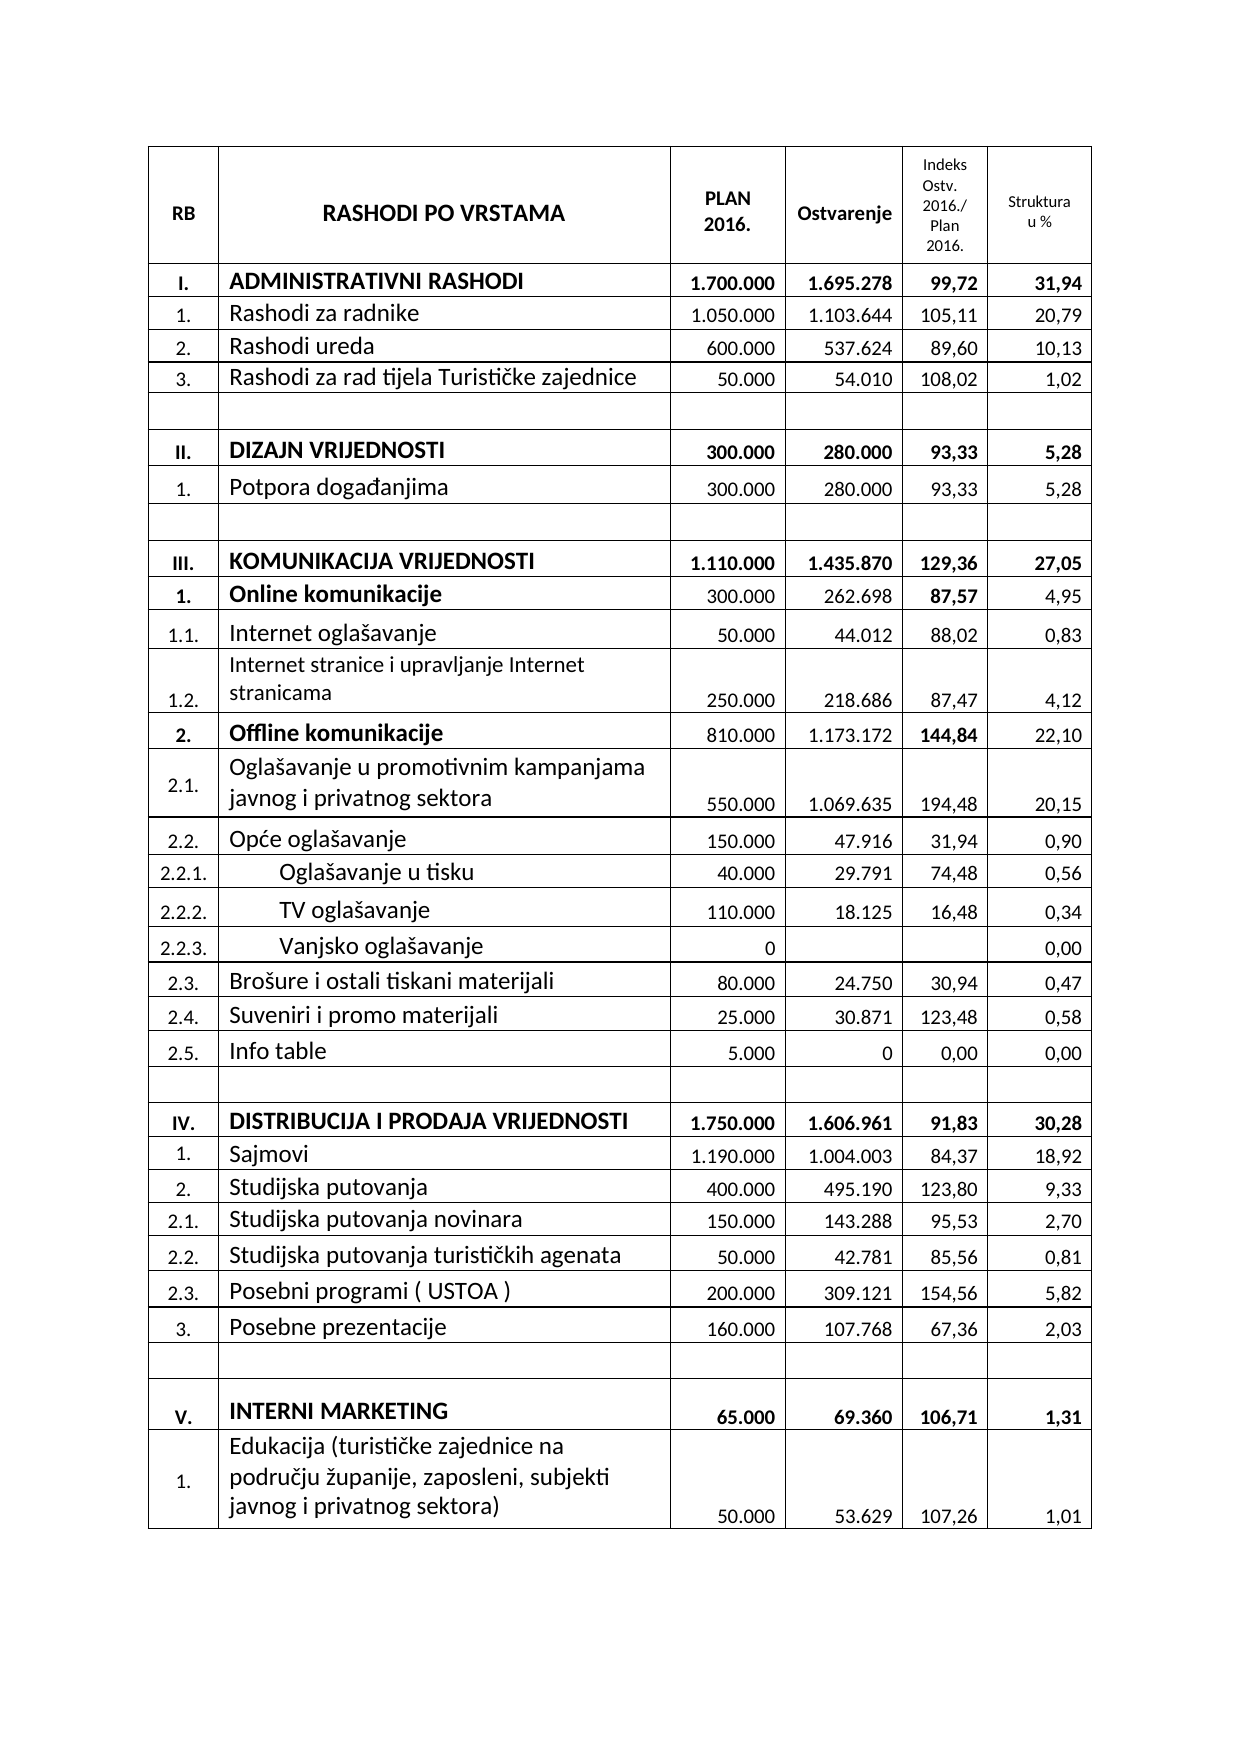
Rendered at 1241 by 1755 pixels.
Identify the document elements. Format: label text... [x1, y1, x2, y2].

table_cell Internet oglašavanje [219, 610, 670, 648]
table_cell [219, 1343, 670, 1378]
table_cell 300.000 [671, 466, 785, 503]
table_cell 20,79 [988, 297, 1091, 328]
table_cell 810.000 [671, 713, 785, 748]
table_cell III. [149, 541, 218, 576]
table_cell 93,33 [903, 430, 987, 465]
table_cell 218.686 [786, 649, 902, 712]
table_cell [149, 1067, 218, 1102]
table_cell Rashodi za rad tijela Turističke zajednice [219, 363, 670, 392]
table_cell [988, 1067, 1091, 1102]
table_cell [988, 393, 1091, 429]
table_cell 69.360 [786, 1379, 902, 1429]
table_cell Opće oglašavanje [219, 818, 670, 854]
table_header RASHODI PO VRSTAMA [219, 147, 670, 263]
table_cell 4,95 [988, 577, 1091, 609]
table_cell 99,72 [903, 264, 987, 296]
table_cell 30,28 [988, 1103, 1091, 1136]
table_cell 537.624 [786, 330, 902, 361]
table_cell 2,70 [988, 1203, 1091, 1234]
table_cell 47.916 [786, 818, 902, 854]
table_cell 65.000 [671, 1379, 785, 1429]
table_cell Rashodi ureda [219, 330, 670, 361]
table_cell Online komunikacije [219, 577, 670, 609]
table_cell [219, 504, 670, 540]
table_cell [988, 1343, 1091, 1378]
table_cell 154,56 [903, 1271, 987, 1306]
table_cell 84,37 [903, 1137, 987, 1169]
table_cell Posebni programi ( USTOA ) [219, 1271, 670, 1306]
table_cell 22,10 [988, 713, 1091, 748]
table_cell 40.000 [671, 855, 785, 887]
table_cell 144,84 [903, 713, 987, 748]
table_cell 0 [786, 1031, 902, 1066]
table_cell 250.000 [671, 649, 785, 712]
table_cell 1,01 [988, 1430, 1091, 1528]
table_cell 0,34 [988, 888, 1091, 926]
table_cell [671, 1343, 785, 1378]
table_cell TV oglašavanje [219, 888, 670, 926]
table_cell 200.000 [671, 1271, 785, 1306]
table_cell [988, 504, 1091, 540]
table_cell [786, 927, 902, 961]
table_cell 10,13 [988, 330, 1091, 361]
table_cell 88,02 [903, 610, 987, 648]
table_cell 30,94 [903, 963, 987, 996]
table_cell 5.000 [671, 1031, 785, 1066]
table_cell 2.1. [149, 749, 218, 816]
table_cell 50.000 [671, 610, 785, 648]
table_cell 50.000 [671, 363, 785, 392]
table_cell 80.000 [671, 963, 785, 996]
table_cell 87,47 [903, 649, 987, 712]
table_cell 5,82 [988, 1271, 1091, 1306]
table_cell 27,05 [988, 541, 1091, 576]
table_cell 3. [149, 363, 218, 392]
table_cell 30.871 [786, 997, 902, 1030]
table_cell 42.781 [786, 1236, 902, 1270]
table_cell 50.000 [671, 1236, 785, 1270]
table_cell 31,94 [903, 818, 987, 854]
table_cell [903, 393, 987, 429]
table_cell 2. [149, 330, 218, 361]
table_cell 106,71 [903, 1379, 987, 1429]
table_cell KOMUNIKACIJA VRIJEDNOSTI [219, 541, 670, 576]
table_cell [149, 1343, 218, 1378]
table_cell 1.435.870 [786, 541, 902, 576]
table_cell 18,92 [988, 1137, 1091, 1169]
table_cell 194,48 [903, 749, 987, 816]
table_cell 50.000 [671, 1430, 785, 1528]
table_cell 1. [149, 297, 218, 328]
table_cell 280.000 [786, 430, 902, 465]
table_cell 74,48 [903, 855, 987, 887]
table_cell 29.791 [786, 855, 902, 887]
table_cell V. [149, 1379, 218, 1429]
table_cell 1.750.000 [671, 1103, 785, 1136]
table_header PLAN 2016. [671, 147, 785, 263]
table_cell Posebne prezentacije [219, 1308, 670, 1342]
table_cell 2.3. [149, 1271, 218, 1306]
table_cell Info table [219, 1031, 670, 1066]
table_cell 1.190.000 [671, 1137, 785, 1169]
table_cell 25.000 [671, 997, 785, 1030]
table_cell 550.000 [671, 749, 785, 816]
table_cell Rashodi za radnike [219, 297, 670, 328]
table_cell 1,31 [988, 1379, 1091, 1429]
table_header RB [149, 147, 218, 263]
table_cell 160.000 [671, 1308, 785, 1342]
table_cell 91,83 [903, 1103, 987, 1136]
table_cell 600.000 [671, 330, 785, 361]
table_cell 262.698 [786, 577, 902, 609]
table_cell 2.3. [149, 963, 218, 996]
table_cell 110.000 [671, 888, 785, 926]
table_cell 1.695.278 [786, 264, 902, 296]
table_cell 107.768 [786, 1308, 902, 1342]
table_cell Oglašavanje u promotivnim kampanjama javnog i privatnog sektora [219, 749, 670, 816]
table_cell [786, 504, 902, 540]
table_cell 105,11 [903, 297, 987, 328]
table_cell 0,00 [988, 1031, 1091, 1066]
table_cell Studijska putovanja [219, 1170, 670, 1202]
table_cell 0,81 [988, 1236, 1091, 1270]
table_cell [671, 504, 785, 540]
table_cell [786, 1067, 902, 1102]
table_cell 16,48 [903, 888, 987, 926]
table_cell 309.121 [786, 1271, 902, 1306]
table_cell 2.2. [149, 818, 218, 854]
table_header Struktura u % [988, 147, 1091, 263]
table_cell Offline komunikacije [219, 713, 670, 748]
table_cell 1. [149, 466, 218, 503]
table_cell II. [149, 430, 218, 465]
table_cell Edukacija (turističke zajednice na području županije, zaposleni, subjekti javnog i privatnog sektora) [219, 1430, 670, 1528]
table_cell [219, 393, 670, 429]
table_cell 1. [149, 1137, 218, 1169]
table_cell [903, 504, 987, 540]
table_cell [671, 393, 785, 429]
table_cell [149, 504, 218, 540]
table_cell [903, 1343, 987, 1378]
table_cell [219, 1067, 670, 1102]
table_cell 1.173.172 [786, 713, 902, 748]
table_cell IV. [149, 1103, 218, 1136]
table_cell 2.5. [149, 1031, 218, 1066]
table_cell 1.606.961 [786, 1103, 902, 1136]
table_cell 300.000 [671, 430, 785, 465]
table_cell 9,33 [988, 1170, 1091, 1202]
table_cell 1.700.000 [671, 264, 785, 296]
table_cell [786, 393, 902, 429]
table_cell 123,80 [903, 1170, 987, 1202]
table_cell 1.110.000 [671, 541, 785, 576]
table_cell 24.750 [786, 963, 902, 996]
table_cell 0,83 [988, 610, 1091, 648]
table_cell I. [149, 264, 218, 296]
table_cell ADMINISTRATIVNI RASHODI [219, 264, 670, 296]
table_cell [149, 393, 218, 429]
table_cell 129,36 [903, 541, 987, 576]
table_cell 2.2.2. [149, 888, 218, 926]
table_cell [786, 1343, 902, 1378]
table_cell INTERNI MARKETING [219, 1379, 670, 1429]
table_cell 85,56 [903, 1236, 987, 1270]
table_cell 44.012 [786, 610, 902, 648]
table_cell 0 [671, 927, 785, 961]
table_cell 0,47 [988, 963, 1091, 996]
table_cell 2.2.1. [149, 855, 218, 887]
table_cell Potpora događanjima [219, 466, 670, 503]
table_cell [671, 1067, 785, 1102]
table_cell 0,00 [903, 1031, 987, 1066]
table_cell 107,26 [903, 1430, 987, 1528]
table_cell Studijska putovanja novinara [219, 1203, 670, 1234]
table_cell 31,94 [988, 264, 1091, 296]
table_cell 143.288 [786, 1203, 902, 1234]
table_cell 18.125 [786, 888, 902, 926]
table_cell 495.190 [786, 1170, 902, 1202]
table_cell 0,90 [988, 818, 1091, 854]
table_cell 1.1. [149, 610, 218, 648]
table_cell 5,28 [988, 466, 1091, 503]
table_cell 1. [149, 577, 218, 609]
table_cell 0,58 [988, 997, 1091, 1030]
table_cell 89,60 [903, 330, 987, 361]
table_cell Studijska putovanja turističkih agenata [219, 1236, 670, 1270]
table_cell 2.2.3. [149, 927, 218, 961]
table_cell 400.000 [671, 1170, 785, 1202]
table_cell 150.000 [671, 1203, 785, 1234]
table_cell 1. [149, 1430, 218, 1528]
table_cell 2,03 [988, 1308, 1091, 1342]
table_cell 2.4. [149, 997, 218, 1030]
table_cell Sajmovi [219, 1137, 670, 1169]
table_cell 1.103.644 [786, 297, 902, 328]
table_cell 1,02 [988, 363, 1091, 392]
table_cell 4,12 [988, 649, 1091, 712]
table_cell 20,15 [988, 749, 1091, 816]
table_cell 280.000 [786, 466, 902, 503]
table_cell 54.010 [786, 363, 902, 392]
table_cell 67,36 [903, 1308, 987, 1342]
table_cell 3. [149, 1308, 218, 1342]
table_cell 2.1. [149, 1203, 218, 1234]
table_cell 95,53 [903, 1203, 987, 1234]
table_cell 2. [149, 713, 218, 748]
table_cell 87,57 [903, 577, 987, 609]
table_cell Oglašavanje u tisku [219, 855, 670, 887]
table_cell Vanjsko oglašavanje [219, 927, 670, 961]
table_cell Internet stranice i upravljanje Internet stranicama [219, 649, 670, 712]
table_cell Suveniri i promo materijali [219, 997, 670, 1030]
table_cell 2.2. [149, 1236, 218, 1270]
table_cell [903, 1067, 987, 1102]
table_cell DISTRIBUCIJA I PRODAJA VRIJEDNOSTI [219, 1103, 670, 1136]
table_cell 1.004.003 [786, 1137, 902, 1169]
table_cell 1.2. [149, 649, 218, 712]
table_cell Brošure i ostali tiskani materijali [219, 963, 670, 996]
table_cell 93,33 [903, 466, 987, 503]
table_cell 1.069.635 [786, 749, 902, 816]
table_cell 300.000 [671, 577, 785, 609]
table_header Indeks Ostv. 2016./ Plan 2016. [903, 147, 987, 263]
table_cell 53.629 [786, 1430, 902, 1528]
table_cell DIZAJN VRIJEDNOSTI [219, 430, 670, 465]
table_cell 5,28 [988, 430, 1091, 465]
table_cell 0,00 [988, 927, 1091, 961]
table_cell 1.050.000 [671, 297, 785, 328]
table_cell 150.000 [671, 818, 785, 854]
table_cell 0,56 [988, 855, 1091, 887]
table_cell 2. [149, 1170, 218, 1202]
table_cell 108,02 [903, 363, 987, 392]
table_cell 123,48 [903, 997, 987, 1030]
table_cell [903, 927, 987, 961]
table_header Ostvarenje [786, 147, 902, 263]
